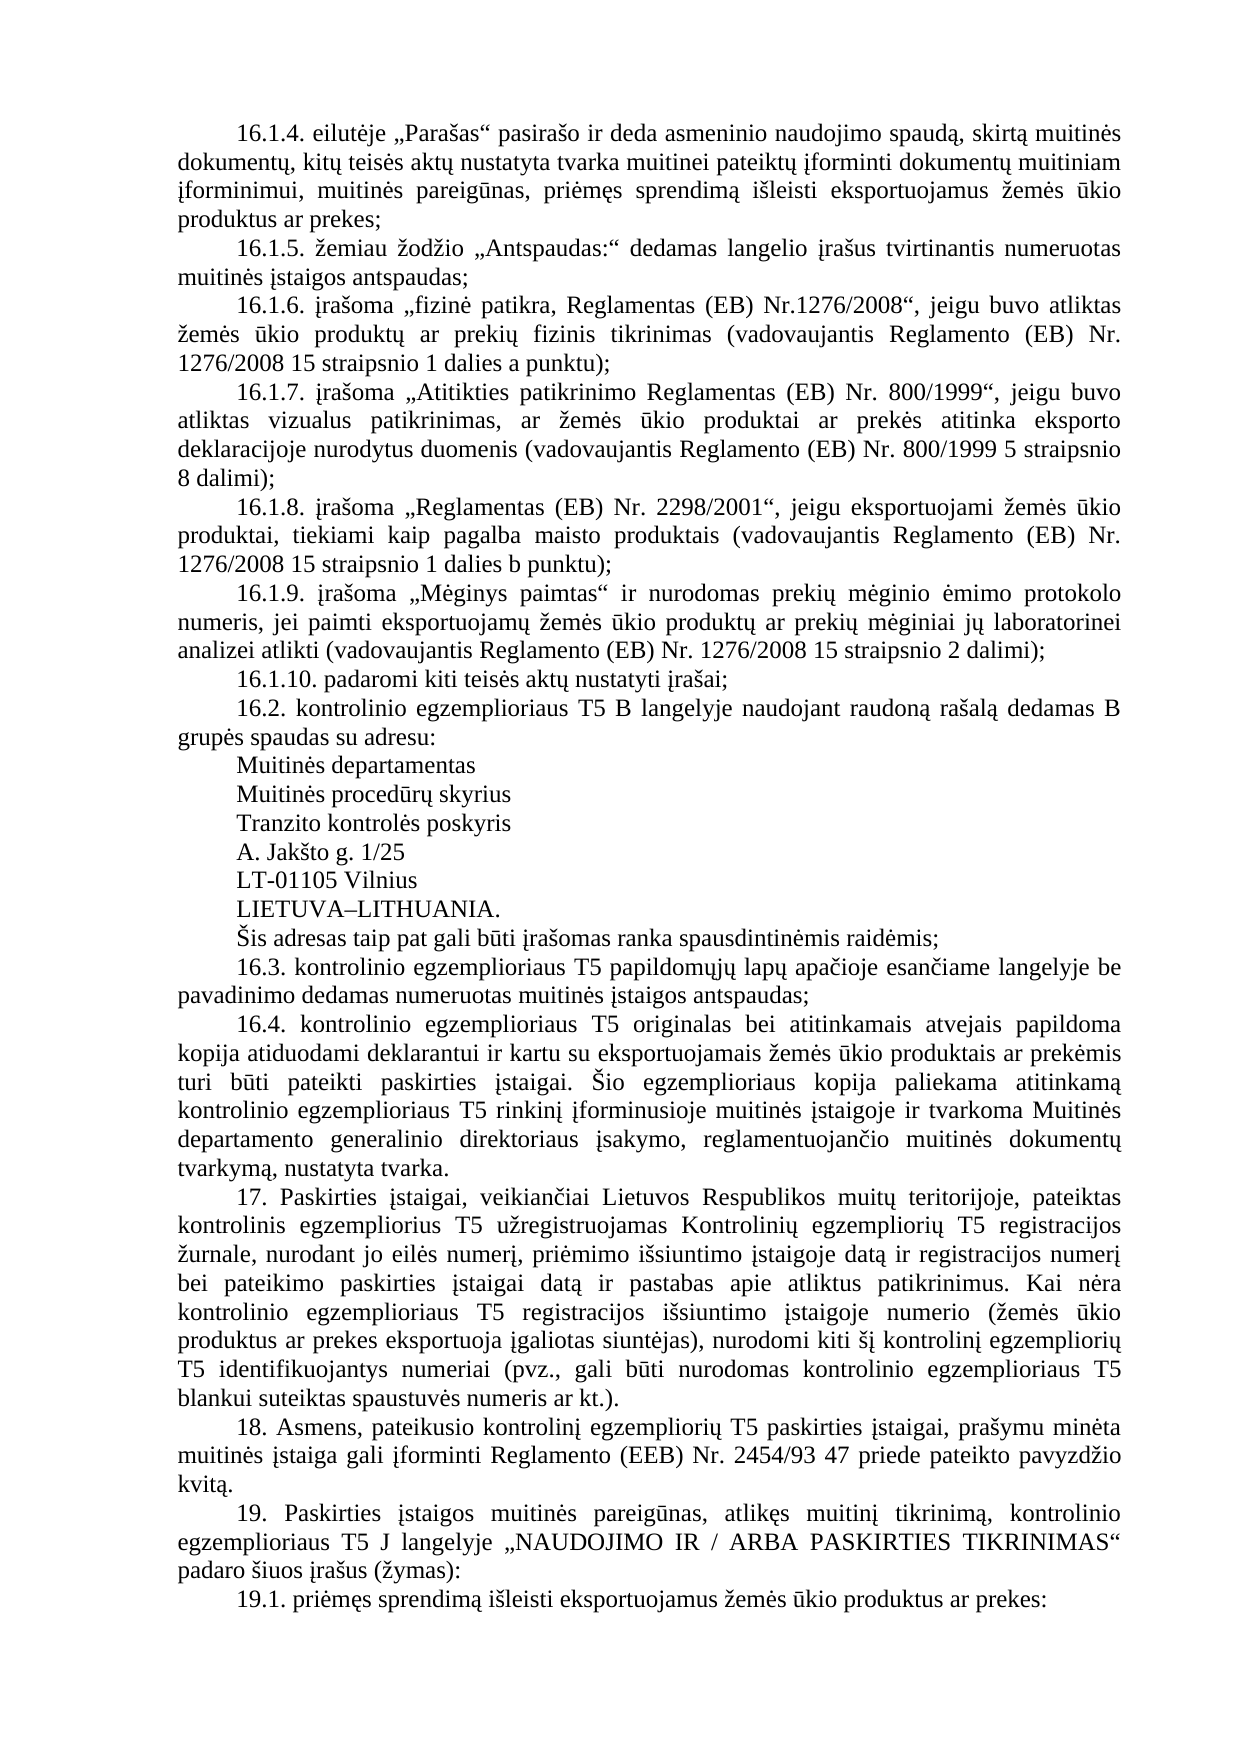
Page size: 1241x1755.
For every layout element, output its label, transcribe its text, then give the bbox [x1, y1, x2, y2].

text 16.2. kontrolinio egzemplioriaus T5 B langelyje naudojant raudoną rašalą dedamas B grupės spaudas su adresu: [177, 693, 1122, 751]
text 16.1.8. įrašoma „Reglamentas (EB) Nr. 2298/2001“, jeigu eksportuojami žemės ūkio produktai, tiekiami kaip pagalba maisto produktais (vadovaujantis Reglamento (EB) Nr. 1276/2008 15 straipsnio 1 dalies b punktu); [177, 492, 1122, 578]
text 18. Asmens, pateikusio kontrolinį egzempliorių T5 paskirties įstaigai, prašymu minėta muitinės įstaiga gali įforminti Reglamento (EEB) Nr. 2454/93 47 priede pateikto pavyzdžio kvitą. [177, 1412, 1122, 1498]
text 17. Paskirties įstaigai, veikiančiai Lietuvos Respublikos muitų teritorijoje, pateiktas kontrolinis egzempliorius T5 užregistruojamas Kontrolinių egzempliorių T5 registracijos žurnale, nurodant jo eilės numerį, priėmimo išsiuntimo įstaigoje datą ir registracijos numerį bei pateikimo paskirties įstaigai datą ir pastabas apie atliktus patikrinimus. Kai nėra kontrolinio egzemplioriaus T5 registracijos išsiuntimo įstaigoje numerio (žemės ūkio produktus ar prekes eksportuoja įgaliotas siuntėjas), nurodomi kiti šį kontrolinį egzempliorių T5 identifikuojantys numeriai (pvz., gali būti nurodomas kontrolinio egzemplioriaus T5 blankui suteiktas spaustuvės numeris ar kt.). [177, 1182, 1122, 1412]
text 16.1.5. žemiau žodžio „Antspaudas:“ dedamas langelio įrašus tvirtinantis numeruotas muitinės įstaigos antspaudas; [177, 233, 1122, 291]
text LIETUVA–LITHUANIA. [177, 894, 1122, 923]
text 16.1.10. padaromi kiti teisės aktų nustatyti įrašai; [177, 664, 1122, 693]
text 16.1.7. įrašoma „Atitikties patikrinimo Reglamentas (EB) Nr. 800/1999“, jeigu buvo atliktas vizualus patikrinimas, ar žemės ūkio produktai ar prekės atitinka eksporto deklaracijoje nurodytus duomenis (vadovaujantis Reglamento (EB) Nr. 800/1999 5 straipsnio 8 dalimi); [177, 377, 1122, 492]
text 16.1.9. įrašoma „Mėginys paimtas“ ir nurodomas prekių mėginio ėmimo protokolo numeris, jei paimti eksportuojamų žemės ūkio produktų ar prekių mėginiai jų laboratorinei analizei atlikti (vadovaujantis Reglamento (EB) Nr. 1276/2008 15 straipsnio 2 dalimi); [177, 578, 1122, 664]
text A. Jakšto g. 1/25 [177, 837, 1122, 866]
text Tranzito kontrolės poskyris [177, 808, 1122, 837]
text Muitinės procedūrų skyrius [177, 779, 1122, 808]
text LT-01105 Vilnius [177, 866, 1122, 894]
text 16.1.6. įrašoma „fizinė patikra, Reglamentas (EB) Nr.1276/2008“, jeigu buvo atliktas žemės ūkio produktų ar prekių fizinis tikrinimas (vadovaujantis Reglamento (EB) Nr. 1276/2008 15 straipsnio 1 dalies a punktu); [177, 291, 1122, 377]
text Muitinės departamentas [177, 751, 1122, 779]
text 16.3. kontrolinio egzemplioriaus T5 papildomųjų lapų apačioje esančiame langelyje be pavadinimo dedamas numeruotas muitinės įstaigos antspaudas; [177, 952, 1122, 1009]
text 19. Paskirties įstaigos muitinės pareigūnas, atlikęs muitinį tikrinimą, kontrolinio egzemplioriaus T5 J langelyje „NAUDOJIMO IR / ARBA PASKIRTIES TIKRINIMAS“ padaro šiuos įrašus (žymas): [177, 1498, 1122, 1584]
text Šis adresas taip pat gali būti įrašomas ranka spausdintinėmis raidėmis; [177, 923, 1122, 952]
text 16.4. kontrolinio egzemplioriaus T5 originalas bei atitinkamais atvejais papildoma kopija atiduodami deklarantui ir kartu su eksportuojamais žemės ūkio produktais ar prekėmis turi būti pateikti paskirties įstaigai. Šio egzemplioriaus kopija paliekama atitinkamą kontrolinio egzemplioriaus T5 rinkinį įforminusioje muitinės įstaigoje ir tvarkoma Muitinės departamento generalinio direktoriaus įsakymo, reglamentuojančio muitinės dokumentų tvarkymą, nustatyta tvarka. [177, 1009, 1122, 1182]
text 16.1.4. eilutėje „Parašas“ pasirašo ir deda asmeninio naudojimo spaudą, skirtą muitinės dokumentų, kitų teisės aktų nustatyta tvarka muitinei pateiktų įforminti dokumentų muitiniam įforminimui, muitinės pareigūnas, priėmęs sprendimą išleisti eksportuojamus žemės ūkio produktus ar prekes; [177, 118, 1122, 233]
text 19.1. priėmęs sprendimą išleisti eksportuojamus žemės ūkio produktus ar prekes: [177, 1584, 1122, 1613]
